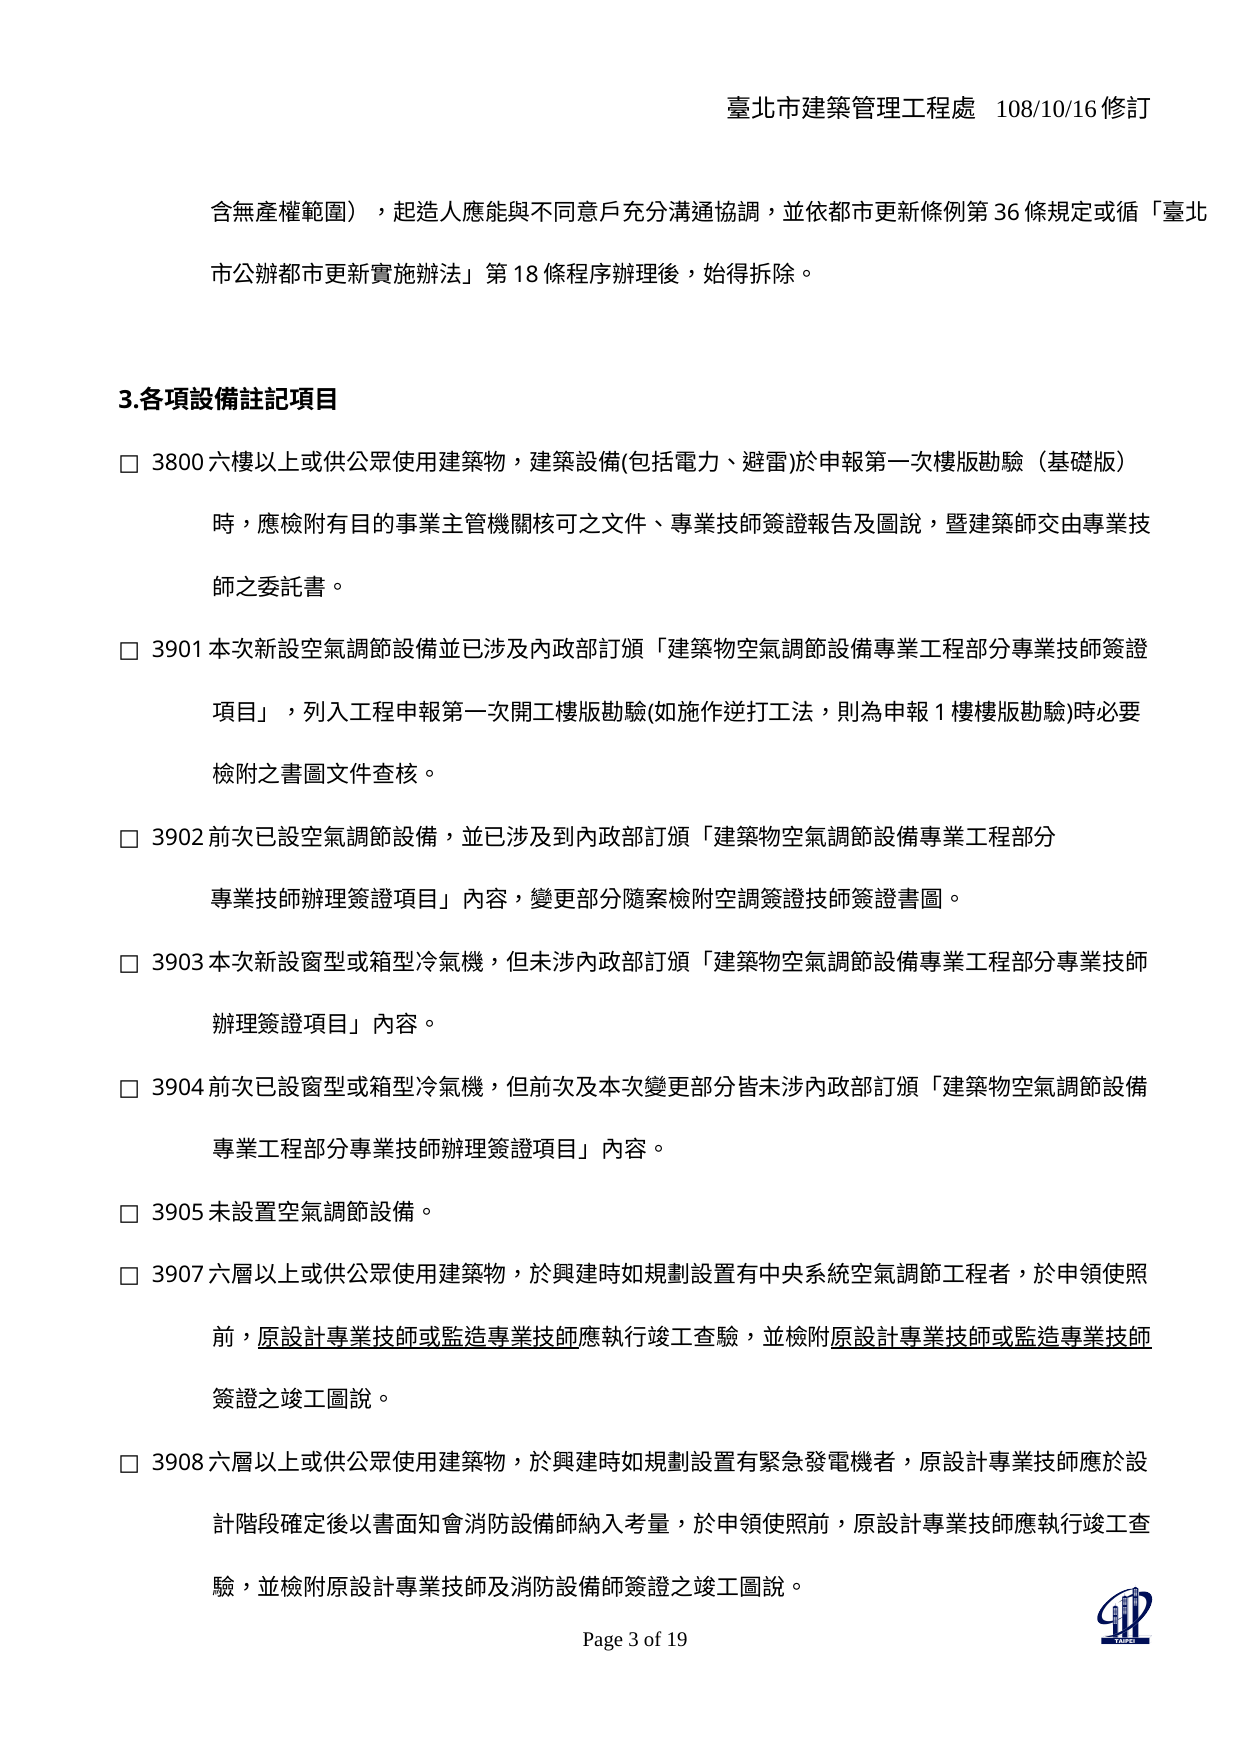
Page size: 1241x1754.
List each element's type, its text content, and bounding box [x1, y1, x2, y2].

text □ 3904前次已設窗型或箱型冷氣機，但前次及本次變更部分皆未涉內政部訂頒「建築物空氣調節設備專業工程部分專業技師辦理簽證項目」內容。 [118, 1043, 1152, 1168]
text □ 3907六層以上或供公眾使用建築物，於興建時如規劃設置有中央系統空氣調節工程者，於申領使照前，原設計專業技師或監造專業技師應執行竣工查驗，並檢附原設計專業技師或監造專業技師簽證之竣工圖說。 [118, 1231, 1152, 1418]
text □ 3901本次新設空氣調節設備並已涉及內政部訂頒「建築物空氣調節設備專業工程部分專業技師簽證項目」，列入工程申報第一次開工樓版勘驗(如施作逆打工法，則為申報1樓樓版勘驗)時必要檢附之書圖文件查核。 [118, 606, 1152, 793]
text □ 3903本次新設窗型或箱型冷氣機，但未涉內政部訂頒「建築物空氣調節設備專業工程部分專業技師辦理簽證項目」內容。 [118, 918, 1152, 1043]
text □ 3902前次已設空氣調節設備，並已涉及到內政部訂頒「建築物空氣調節設備專業工程部分 [118, 793, 1152, 856]
text 專業技師辦理簽證項目」內容，變更部分隨案檢附空調簽證技師簽證書圖。 [118, 856, 1152, 918]
text 含無產權範圍），起造人應能與不同意戶充分溝通協調，並依都市更新條例第36條規定或循「臺北市公辦都市更新實施辦法」第18條程序辦理後，始得拆除。 [118, 168, 1220, 293]
text □ 3908六層以上或供公眾使用建築物，於興建時如規劃設置有緊急發電機者，原設計專業技師應於設計階段確定後以書面知會消防設備師納入考量，於申領使照前，原設計專業技師應執行竣工查驗，並檢附原設計專業技師及消防設備師簽證之竣工圖說。 [118, 1418, 1152, 1606]
text □ 3800六樓以上或供公眾使用建築物，建築設備(包括電力、避雷)於申報第一次樓版勘驗（基礎版）時，應檢附有目的事業主管機關核可之文件、專業技師簽證報告及圖說，暨建築師交由專業技師之委託書。 [118, 418, 1152, 606]
text □ 3905未設置空氣調節設備。 [118, 1168, 1152, 1231]
text 3.各項設備註記項目 [118, 356, 1220, 418]
